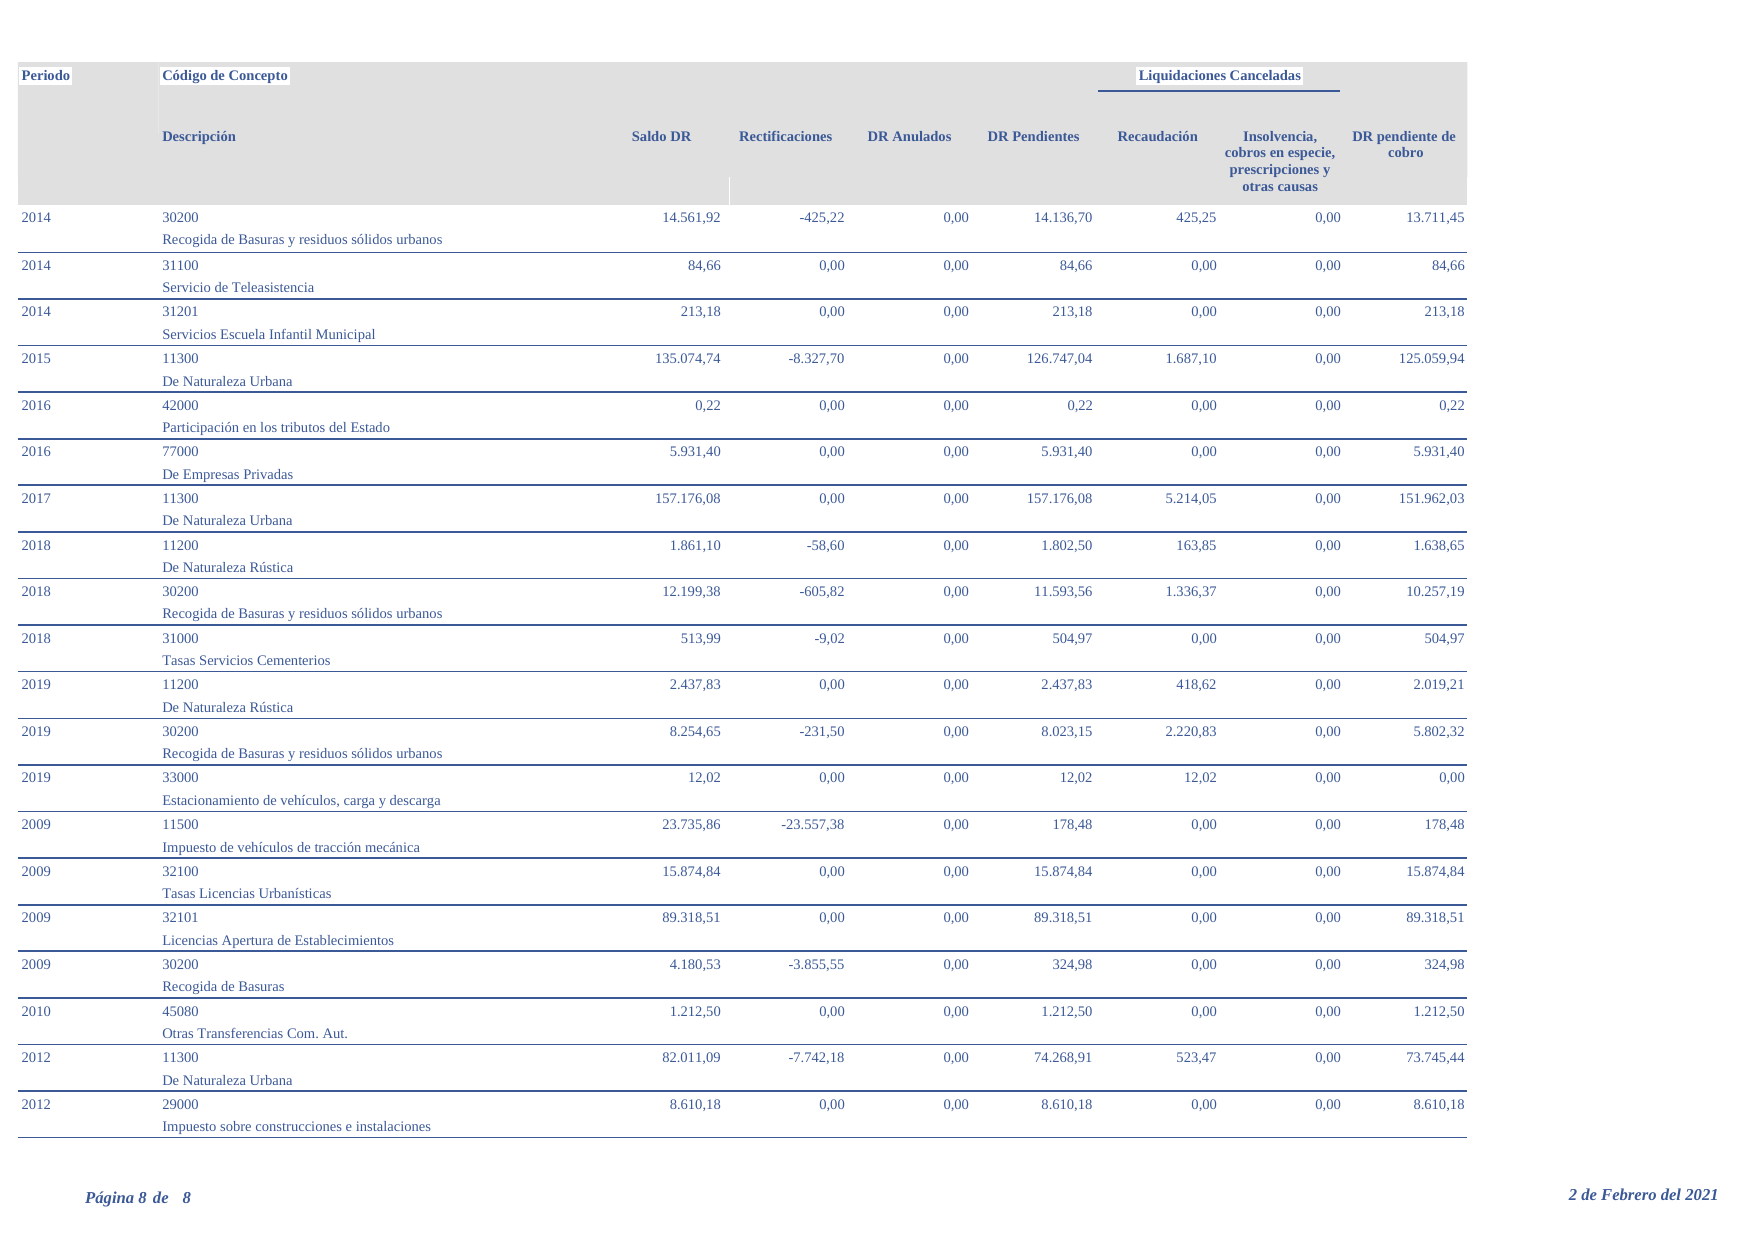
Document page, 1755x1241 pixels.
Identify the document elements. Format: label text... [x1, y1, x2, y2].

table_cell 0,00 [730, 393, 856, 438]
table_cell 84,66 [1346, 253, 1467, 298]
table_cell 0,00 [730, 253, 856, 298]
table_cell 0,00 [730, 672, 856, 717]
table_cell 77000 De Empresas Privadas [106, 440, 537, 484]
table_cell 0,00 [856, 906, 978, 950]
table_cell 8.254,65 [537, 719, 729, 764]
table_cell 10.257,19 [1346, 579, 1467, 624]
table_cell 2019 [18, 719, 106, 764]
table_cell 0,00 [1220, 346, 1346, 391]
table_cell 2009 [18, 952, 106, 997]
table_cell 0,00 [730, 906, 856, 950]
table_cell 5.931,40 [537, 440, 729, 484]
table_cell 0,00 [856, 859, 978, 904]
table_cell 12,02 [1105, 766, 1220, 811]
table_cell 2009 [18, 812, 106, 857]
table_cell 0,00 [1220, 579, 1346, 624]
table_header DR Pendientes [978, 177, 1105, 205]
table_cell 2014 [18, 205, 106, 251]
table_cell 0,00 [1220, 906, 1346, 950]
table_cell 11200 De Naturaleza Rústica [106, 672, 537, 717]
table_cell 23.735,86 [537, 812, 729, 857]
table_cell 0,00 [730, 766, 856, 811]
table_cell 15.874,84 [978, 859, 1105, 904]
table_cell 0,00 [1220, 859, 1346, 904]
table_cell 2.220,83 [1105, 719, 1220, 764]
table_cell 0,00 [1220, 766, 1346, 811]
table_cell 73.745,44 [1346, 1045, 1467, 1090]
table_cell 0,00 [856, 346, 978, 391]
table_cell 74.268,91 [978, 1045, 1105, 1090]
table_cell 2015 [18, 346, 106, 391]
table_cell 14.561,92 [537, 205, 729, 251]
table_cell 0,00 [1220, 812, 1346, 857]
table_cell -9,02 [730, 626, 856, 671]
table_cell -425,22 [730, 205, 856, 251]
table_cell 31000 Tasas Servicios Cementerios [106, 626, 537, 671]
table_cell 0,00 [1220, 1045, 1346, 1090]
table_cell 5.931,40 [978, 440, 1105, 484]
table_cell 1.802,50 [978, 533, 1105, 578]
table_cell 0,22 [978, 393, 1105, 438]
table_header DR pendiente de cobro [1346, 177, 1467, 205]
table_cell 45080 Otras Transferencias Com. Aut. [106, 999, 537, 1044]
table_cell 0,00 [1220, 999, 1346, 1044]
table_cell 0,00 [856, 812, 978, 857]
table_cell 0,00 [1105, 440, 1220, 484]
table_cell 2018 [18, 533, 106, 578]
table_cell 0,00 [1105, 859, 1220, 904]
table_cell 2014 [18, 300, 106, 344]
table_cell 0,00 [1105, 626, 1220, 671]
table_cell 31201 Servicios Escuela Infantil Municipal [106, 300, 537, 344]
table_cell 89.318,51 [1346, 906, 1467, 950]
table_cell 2.437,83 [978, 672, 1105, 717]
table_cell 0,00 [856, 533, 978, 578]
table_cell 0,00 [1105, 1092, 1220, 1137]
table_cell 157.176,08 [537, 486, 729, 531]
table_cell 11500 Impuesto de vehículos de tracción mecánica [106, 812, 537, 857]
table_cell 0,00 [1105, 253, 1220, 298]
table_cell 8.610,18 [537, 1092, 729, 1137]
table_header Saldo DR [537, 177, 729, 205]
table_cell 1.212,50 [978, 999, 1105, 1044]
table_cell 0,00 [856, 253, 978, 298]
table_cell 213,18 [537, 300, 729, 344]
table_cell 33000 Estacionamiento de vehículos, carga y descarga [106, 766, 537, 811]
table_cell 82.011,09 [537, 1045, 729, 1090]
table_cell 13.711,45 [1346, 205, 1467, 251]
table_cell 31100 Servicio de Teleasistencia [106, 253, 537, 298]
table_cell 1.638,65 [1346, 533, 1467, 578]
table_cell 2018 [18, 626, 106, 671]
table_cell -23.557,38 [730, 812, 856, 857]
table_header DR Anulados [856, 177, 978, 205]
table_cell 125.059,94 [1346, 346, 1467, 391]
table_cell 2019 [18, 672, 106, 717]
table_cell 12,02 [537, 766, 729, 811]
table_cell 0,00 [856, 440, 978, 484]
table_cell 0,00 [730, 859, 856, 904]
table_cell 0,00 [856, 672, 978, 717]
table_cell 2014 [18, 253, 106, 298]
table_cell 5.802,32 [1346, 719, 1467, 764]
table_header Recaudación [1105, 177, 1220, 205]
table_cell 2016 [18, 440, 106, 484]
table_cell 11300 De Naturaleza Urbana [106, 346, 537, 391]
table_cell 32101 Licencias Apertura de Establecimientos [106, 906, 537, 950]
table_cell 15.874,84 [537, 859, 729, 904]
table_cell 163,85 [1105, 533, 1220, 578]
table_cell 2010 [18, 999, 106, 1044]
table_cell 0,00 [1105, 906, 1220, 950]
table_cell 0,00 [856, 999, 978, 1044]
table_cell 0,00 [730, 440, 856, 484]
table_cell 84,66 [537, 253, 729, 298]
table_cell 11300 De Naturaleza Urbana [106, 1045, 537, 1090]
table_cell 0,00 [1346, 766, 1467, 811]
table_cell 0,00 [856, 579, 978, 624]
table_cell 213,18 [1346, 300, 1467, 344]
table_cell 0,00 [1105, 812, 1220, 857]
table_cell 5.931,40 [1346, 440, 1467, 484]
table_cell 0,00 [1105, 393, 1220, 438]
table_cell 157.176,08 [978, 486, 1105, 531]
table_cell 0,00 [856, 486, 978, 531]
table_cell 0,00 [730, 486, 856, 531]
table_cell 418,62 [1105, 672, 1220, 717]
table_cell 523,47 [1105, 1045, 1220, 1090]
table_cell 324,98 [1346, 952, 1467, 997]
table_cell 0,00 [1220, 672, 1346, 717]
table_cell 89.318,51 [978, 906, 1105, 950]
table_cell 0,00 [1220, 952, 1346, 997]
table_cell 0,00 [856, 205, 978, 251]
table_cell 4.180,53 [537, 952, 729, 997]
table_cell 2018 [18, 579, 106, 624]
table_cell -58,60 [730, 533, 856, 578]
table_cell 1.336,37 [1105, 579, 1220, 624]
table_cell 0,00 [1105, 300, 1220, 344]
table_cell 0,00 [1105, 952, 1220, 997]
table_cell 30200 Recogida de Basuras y residuos sólidos urbanos [106, 205, 537, 251]
table_cell 0,00 [1220, 533, 1346, 578]
table_cell 425,25 [1105, 205, 1220, 251]
table_cell 0,00 [856, 1092, 978, 1137]
table_cell 135.074,74 [537, 346, 729, 391]
table_cell 8.610,18 [978, 1092, 1105, 1137]
table_cell 126.747,04 [978, 346, 1105, 391]
table_cell 0,00 [1105, 999, 1220, 1044]
table_cell 0,00 [1220, 1092, 1346, 1137]
table_cell 324,98 [978, 952, 1105, 997]
table_cell 0,00 [1220, 253, 1346, 298]
table_cell 2009 [18, 906, 106, 950]
table_cell 0,00 [1220, 300, 1346, 344]
table_cell 14.136,70 [978, 205, 1105, 251]
table_header Descripción [18, 177, 537, 205]
table_cell 8.023,15 [978, 719, 1105, 764]
table_cell 12.199,38 [537, 579, 729, 624]
table_cell 151.962,03 [1346, 486, 1467, 531]
table_cell 11300 De Naturaleza Urbana [106, 486, 537, 531]
table_cell 2016 [18, 393, 106, 438]
table_cell 504,97 [978, 626, 1105, 671]
table_cell 0,00 [1220, 440, 1346, 484]
table_cell 178,48 [978, 812, 1105, 857]
table_cell 5.214,05 [1105, 486, 1220, 531]
table_cell -8.327,70 [730, 346, 856, 391]
table_cell 30200 Recogida de Basuras y residuos sólidos urbanos [106, 579, 537, 624]
table_cell 0,00 [856, 952, 978, 997]
table_cell 213,18 [978, 300, 1105, 344]
table_cell 0,00 [1220, 626, 1346, 671]
table_cell 15.874,84 [1346, 859, 1467, 904]
table_header Insolvencia, cobros en especie, prescripciones y otras causas [1220, 177, 1346, 205]
table_cell 0,00 [856, 626, 978, 671]
table_cell -7.742,18 [730, 1045, 856, 1090]
table_cell 2.019,21 [1346, 672, 1467, 717]
table_cell 178,48 [1346, 812, 1467, 857]
table_cell 0,00 [856, 300, 978, 344]
table_cell 32100 Tasas Licencias Urbanísticas [106, 859, 537, 904]
table_cell 0,00 [730, 1092, 856, 1137]
table_cell 0,00 [1220, 486, 1346, 531]
table_cell 2.437,83 [537, 672, 729, 717]
table_cell 30200 Recogida de Basuras [106, 952, 537, 997]
table_cell 0,00 [1220, 393, 1346, 438]
table_cell 2012 [18, 1092, 106, 1137]
table_cell 0,00 [856, 719, 978, 764]
table_cell 0,22 [1346, 393, 1467, 438]
table_cell 0,00 [856, 393, 978, 438]
table_cell 2019 [18, 766, 106, 811]
table_cell -231,50 [730, 719, 856, 764]
table_cell 11200 De Naturaleza Rústica [106, 533, 537, 578]
table_cell 0,00 [1220, 719, 1346, 764]
table_cell 42000 Participación en los tributos del Estado [106, 393, 537, 438]
table_header Rectificaciones [730, 177, 856, 205]
table_cell 29000 Impuesto sobre construcciones e instalaciones [106, 1092, 537, 1137]
table_cell -605,82 [730, 579, 856, 624]
table_cell 1.212,50 [1346, 999, 1467, 1044]
table_cell 12,02 [978, 766, 1105, 811]
table_cell -3.855,55 [730, 952, 856, 997]
table_cell 0,00 [730, 300, 856, 344]
table_cell 2012 [18, 1045, 106, 1090]
table_cell 1.861,10 [537, 533, 729, 578]
table_cell 1.687,10 [1105, 346, 1220, 391]
table_cell 504,97 [1346, 626, 1467, 671]
table_cell 2009 [18, 859, 106, 904]
table_cell 8.610,18 [1346, 1092, 1467, 1137]
table_cell 0,00 [856, 1045, 978, 1090]
table_cell 89.318,51 [537, 906, 729, 950]
table_cell 1.212,50 [537, 999, 729, 1044]
table_cell 0,22 [537, 393, 729, 438]
table_cell 30200 Recogida de Basuras y residuos sólidos urbanos [106, 719, 537, 764]
table_cell 0,00 [730, 999, 856, 1044]
table_cell 0,00 [1220, 205, 1346, 251]
table_cell 0,00 [856, 766, 978, 811]
table_cell 84,66 [978, 253, 1105, 298]
table_cell 2017 [18, 486, 106, 531]
table_cell 11.593,56 [978, 579, 1105, 624]
table_cell 513,99 [537, 626, 729, 671]
